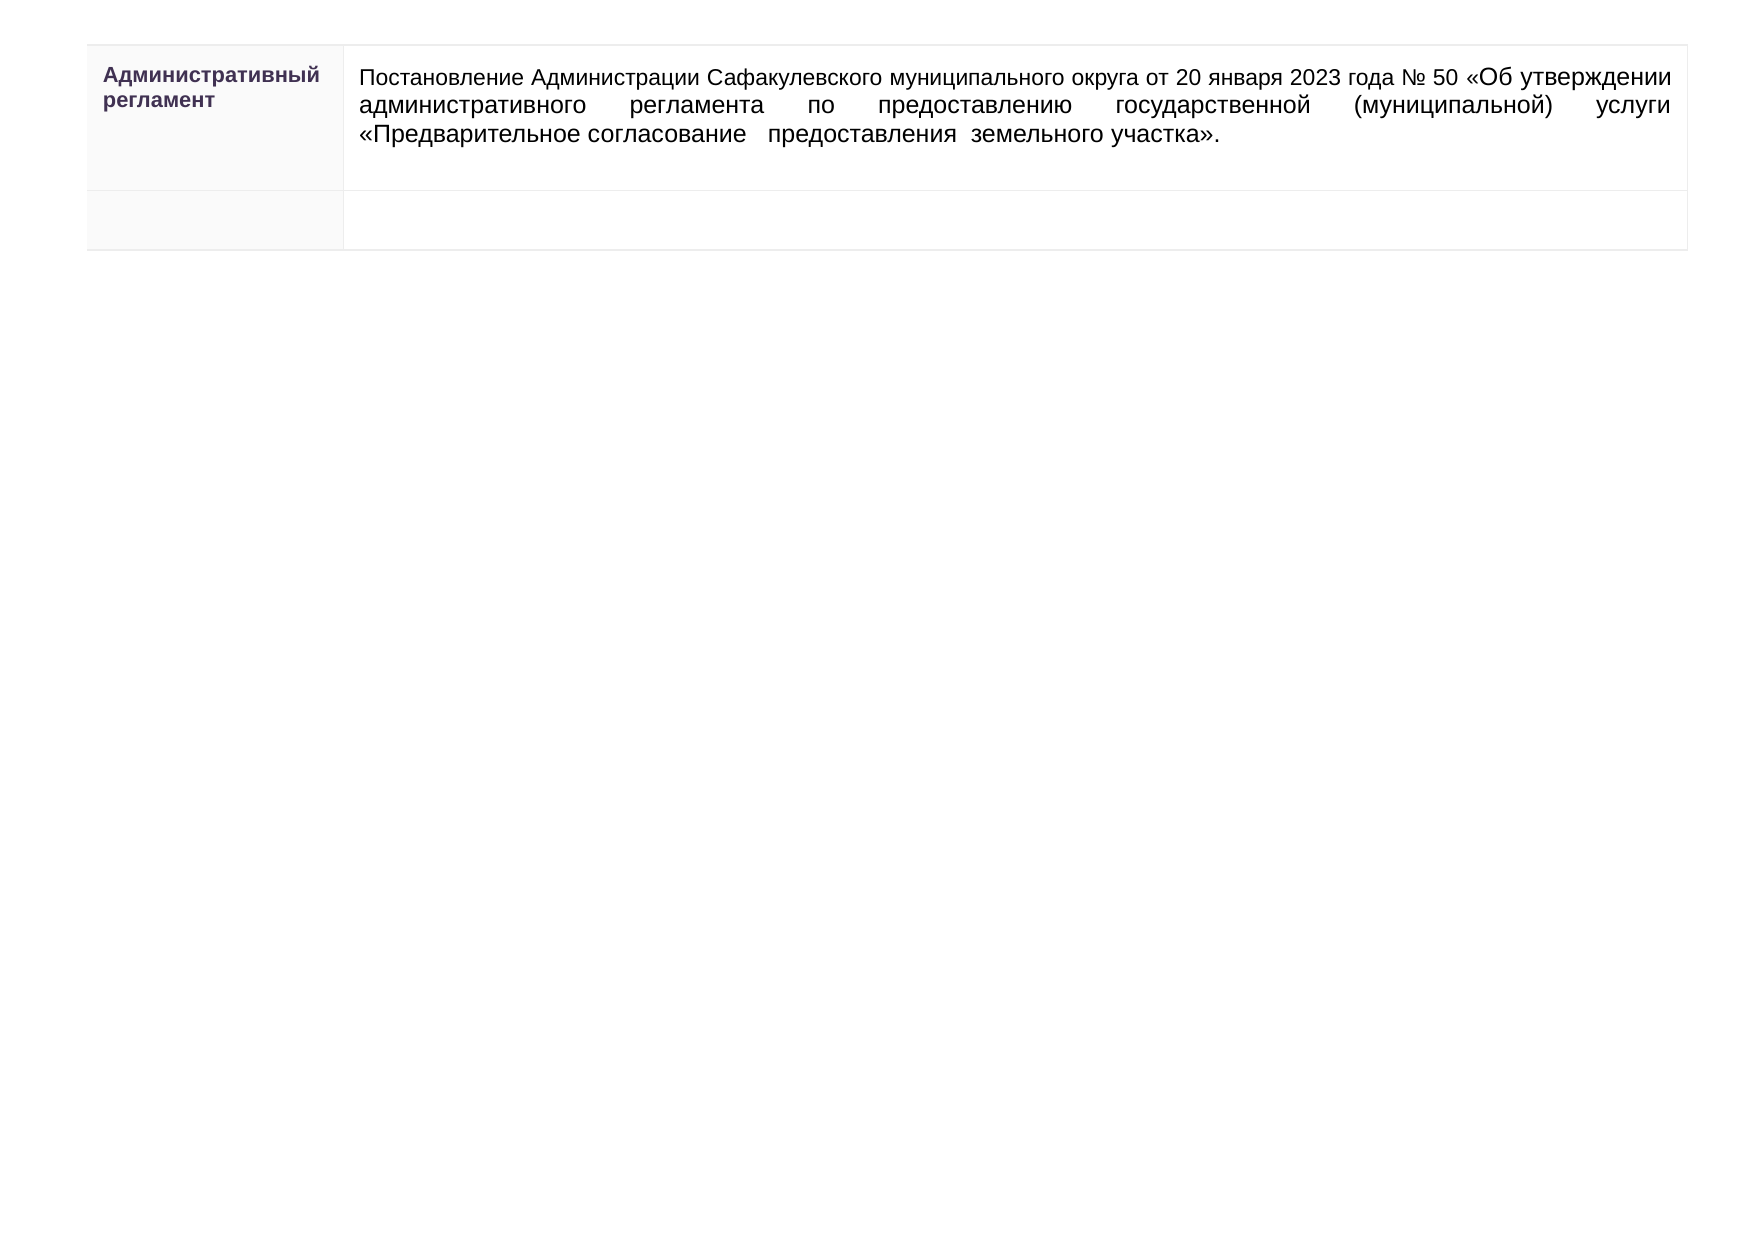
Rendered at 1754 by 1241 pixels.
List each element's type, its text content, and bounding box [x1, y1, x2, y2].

table_cell Постановление Администрации Сафакулевского муниципального округа от 20 января 2023 года № 50 «Об утверждении административного регламента по предоставлению государственной (муниципальной) услуги «Предварительное согласование предоставления земельного участка». [344, 46, 1687, 190]
table_cell Административный регламент [87, 46, 343, 190]
table_cell [344, 191, 1687, 249]
table_cell [87, 191, 343, 249]
